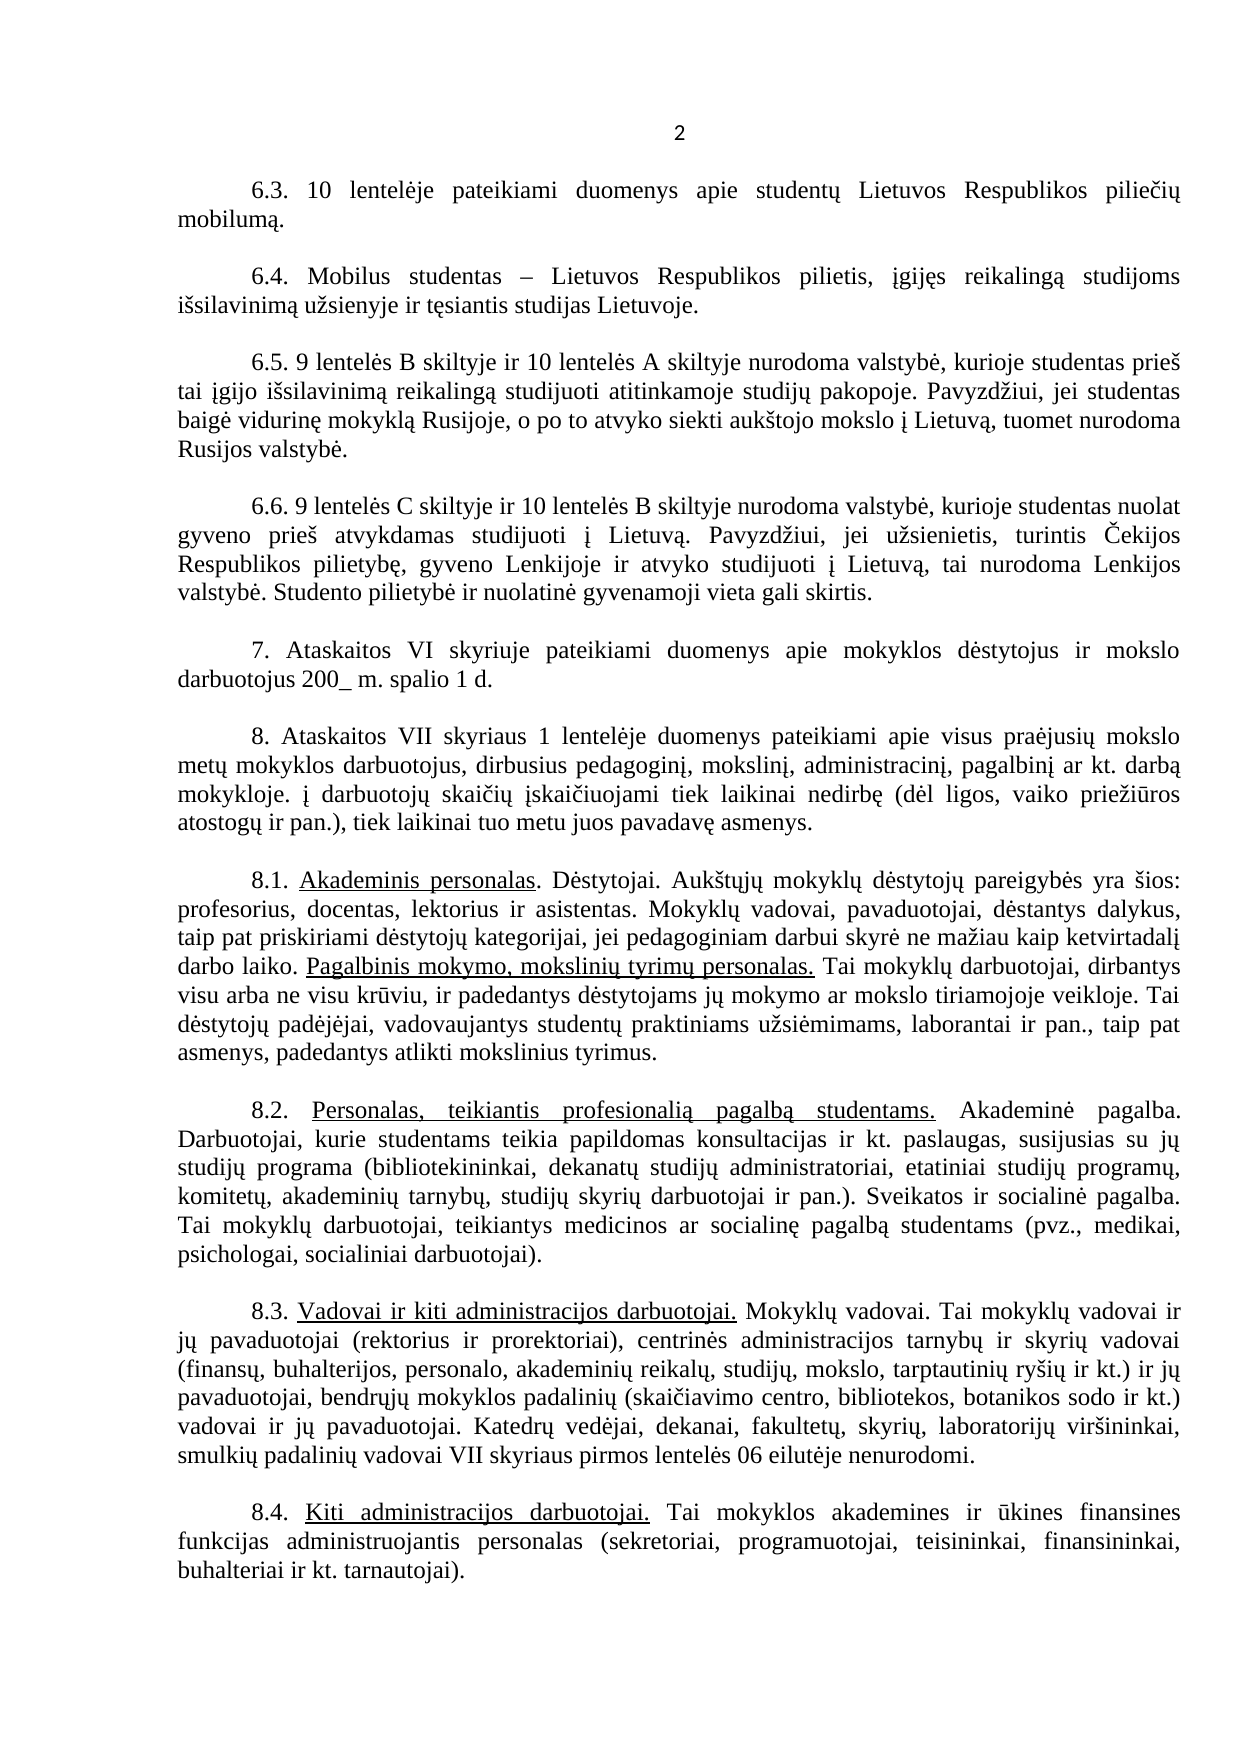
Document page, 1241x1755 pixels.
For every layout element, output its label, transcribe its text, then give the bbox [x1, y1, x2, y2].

text 7. Ataskaitos VI skyriuje pateikiami duomenys apie mokyklos dėstytojus ir mokslo darbuotojus 200_ m. spalio 1 d. [177, 635, 1181, 692]
text 6.5. 9 lentelės B skiltyje ir 10 lentelės A skiltyje nurodoma valstybė, kurioje studentas prieš tai įgijo išsilavinimą reikalingą studijuoti atitinkamoje studijų pakopoje. Pavyzdžiui, jei studentas baigė vidurinę mokyklą Rusijoje, o po to atvyko siekti aukštojo mokslo į Lietuvą, tuomet nurodoma Rusijos valstybė. [177, 347, 1181, 462]
text 6.6. 9 lentelės C skiltyje ir 10 lentelės B skiltyje nurodoma valstybė, kurioje studentas nuolat gyveno prieš atvykdamas studijuoti į Lietuvą. Pavyzdžiui, jei užsienietis, turintis Čekijos Respublikos pilietybę, gyveno Lenkijoje ir atvyko studijuoti į Lietuvą, tai nurodoma Lenkijos valstybė. Studento pilietybė ir nuolatinė gyvenamoji vieta gali skirtis. [177, 491, 1181, 606]
text 6.4. Mobilus studentas – Lietuvos Respublikos pilietis, įgijęs reikalingą studijoms išsilavinimą užsienyje ir tęsiantis studijas Lietuvoje. [177, 261, 1181, 319]
text 8.2. Personalas, teikiantis profesionalią pagalbą studentams. Akademinė pagalba. Darbuotojai, kurie studentams teikia papildomas konsultacijas ir kt. paslaugas, susijusias su jų studijų programa (bibliotekininkai, dekanatų studijų administratoriai, etatiniai studijų programų, komitetų, akademinių tarnybų, studijų skyrių darbuotojai ir pan.). Sveikatos ir socialinė pagalba. Tai mokyklų darbuotojai, teikiantys medicinos ar socialinę pagalbą studentams (pvz., medikai, psichologai, socialiniai darbuotojai). [177, 1095, 1181, 1267]
text 8.3. Vadovai ir kiti administracijos darbuotojai. Mokyklų vadovai. Tai mokyklų vadovai ir jų pavaduotojai (rektorius ir prorektoriai), centrinės administracijos tarnybų ir skyrių vadovai (finansų, buhalterijos, personalo, akademinių reikalų, studijų, mokslo, tarptautinių ryšių ir kt.) ir jų pavaduotojai, bendrųjų mokyklos padalinių (skaičiavimo centro, bibliotekos, botanikos sodo ir kt.) vadovai ir jų pavaduotojai. Katedrų vedėjai, dekanai, fakultetų, skyrių, laboratorijų viršininkai, smulkių padalinių vadovai VII skyriaus pirmos lentelės 06 eilutėje nenurodomi. [177, 1296, 1181, 1469]
text 6.3. 10 lentelėje pateikiami duomenys apie studentų Lietuvos Respublikos piliečių mobilumą. [177, 175, 1181, 232]
text 8.1. Akademinis personalas. Dėstytojai. Aukštųjų mokyklų dėstytojų pareigybės yra šios: profesorius, docentas, lektorius ir asistentas. Mokyklų vadovai, pavaduotojai, dėstantys dalykus, taip pat priskiriami dėstytojų kategorijai, jei pedagoginiam darbui skyrė ne mažiau kaip ketvirtadalį darbo laiko. Pagalbinis mokymo, mokslinių tyrimų personalas. Tai mokyklų darbuotojai, dirbantys visu arba ne visu krūviu, ir padedantys dėstytojams jų mokymo ar mokslo tiriamojoje veikloje. Tai dėstytojų padėjėjai, vadovaujantys studentų praktiniams užsiėmimams, laborantai ir pan., taip pat asmenys, padedantys atlikti mokslinius tyrimus. [177, 865, 1181, 1066]
text 8.4. Kiti administracijos darbuotojai. Tai mokyklos akademines ir ūkines finansines funkcijas administruojantis personalas (sekretoriai, programuotojai, teisininkai, finansininkai, buhalteriai ir kt. tarnautojai). [177, 1497, 1181, 1584]
text 8. Ataskaitos VII skyriaus 1 lentelėje duomenys pateikiami apie visus praėjusių mokslo metų mokyklos darbuotojus, dirbusius pedagoginį, mokslinį, administracinį, pagalbinį ar kt. darbą mokykloje. į darbuotojų skaičių įskaičiuojami tiek laikinai nedirbę (dėl ligos, vaiko priežiūros atostogų ir pan.), tiek laikinai tuo metu juos pavadavę asmenys. [177, 721, 1181, 836]
